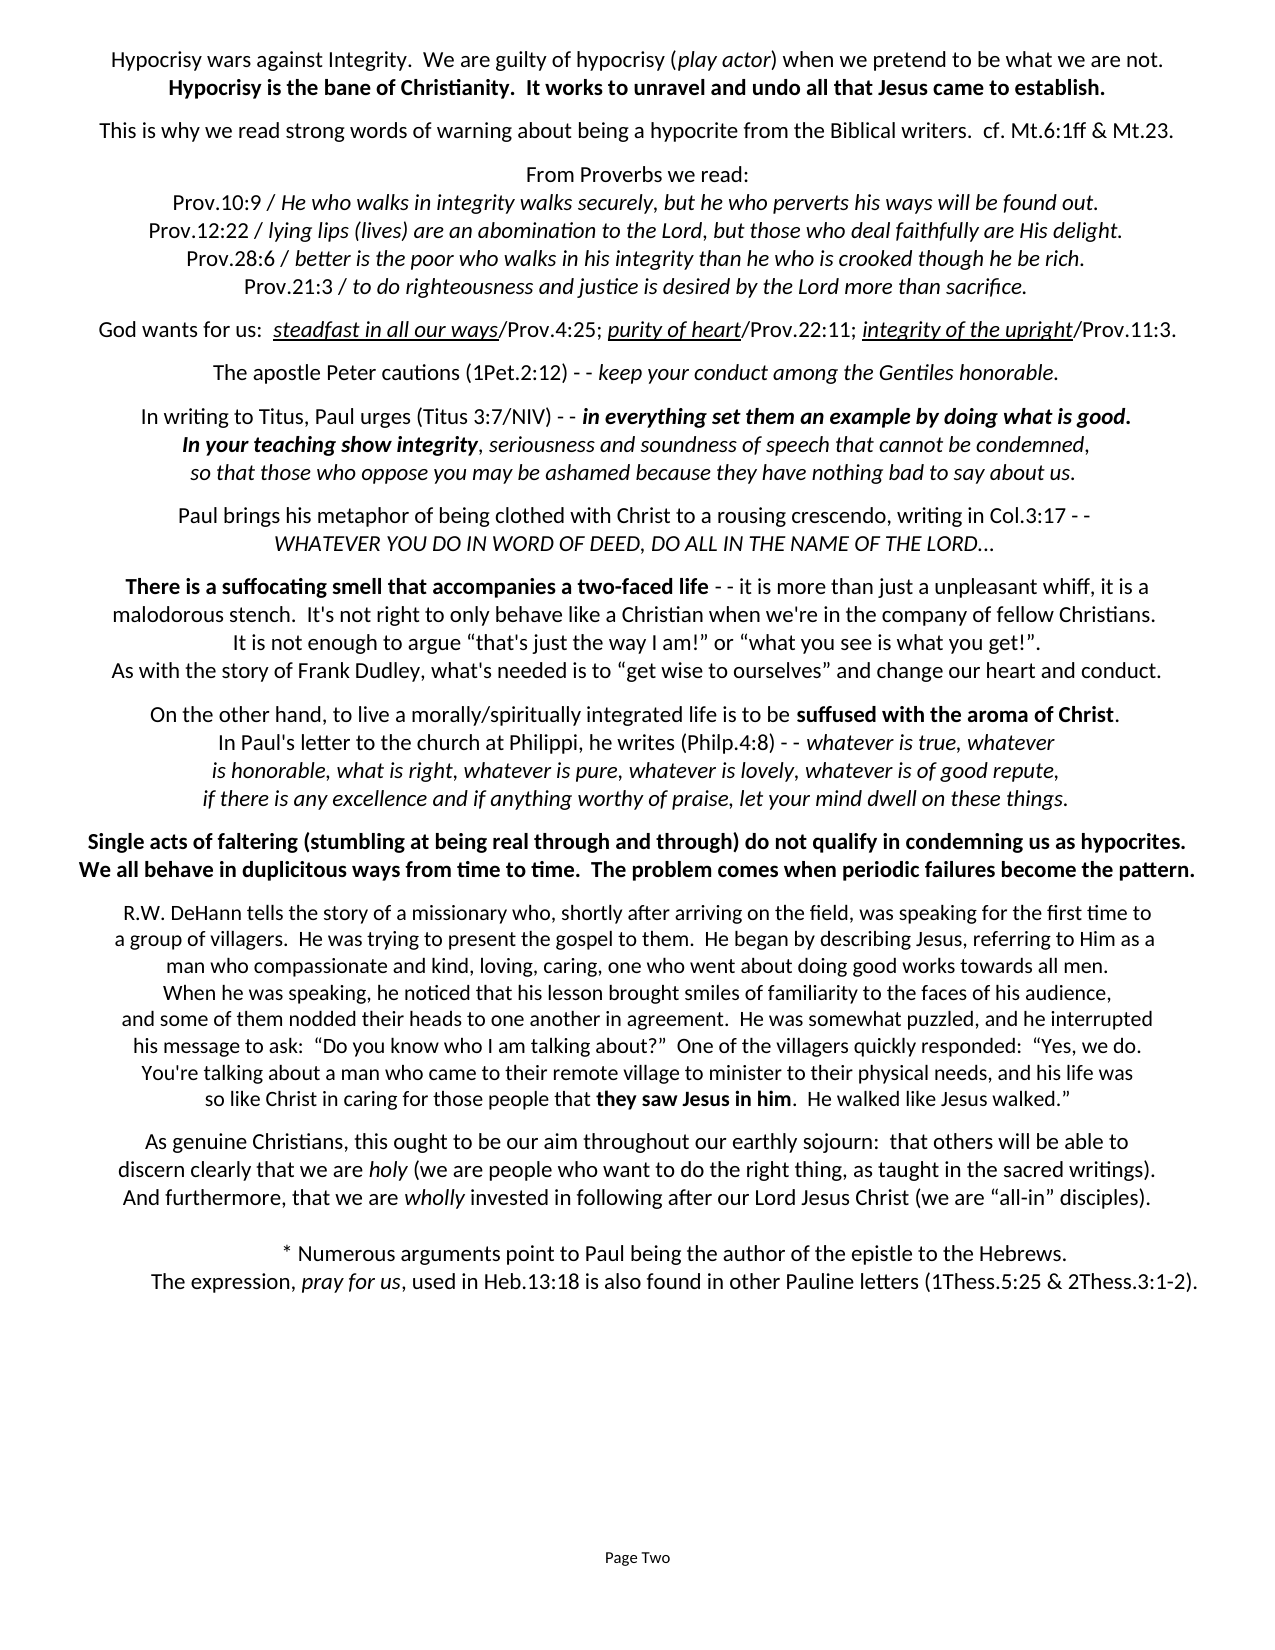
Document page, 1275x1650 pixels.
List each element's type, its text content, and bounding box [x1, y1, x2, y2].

text and some of them nodded their heads to one another in agreement. He was somewhat puzzled, and he interrupted [75, 1005, 1200, 1032]
text Prov.21:3 / to do righteousness and justice is desired by the Lord more than sacrifice. [75, 272, 1200, 300]
text In your teaching show integrity, seriousness and soundness of speech that cannot be condemned, [75, 430, 1200, 458]
text In writing to Titus, Paul urges (Titus 3:7/NIV) - - in everything set them an example by doing what is good. [75, 402, 1200, 430]
text his message to ask: “Do you know who I am talking about?” One of the villagers quickly responded: “Yes, we do. [75, 1032, 1200, 1059]
list * Numerous arguments point to Paul being the author of the epistle to the Hebrews. [112, 1239, 1200, 1267]
text We all behave in duplicitous ways from time to time. The problem comes when periodic failures become the pattern. [75, 855, 1200, 883]
text Paul brings his metaphor of being clothed with Christ to a rousing crescendo, writing in Col.3:17 - - [75, 501, 1200, 529]
text And furthermore, that we are wholly invested in following after our Lord Jesus Christ (we are “all-in” disciples). [75, 1183, 1200, 1211]
text As genuine Christians, this ought to be our aim throughout our earthly sojourn: that others will be able to [75, 1127, 1200, 1155]
text Prov.28:6 / better is the poor who walks in his integrity than he who is crooked though he be rich. [75, 244, 1200, 272]
text Single acts of faltering (stumbling at being real through and through) do not qualify in condemning us as hypocrites. [75, 827, 1200, 855]
text Prov.12:22 / lying lips (lives) are an abomination to the Lord, but those who deal faithfully are His delight. [75, 216, 1200, 244]
text so like Christ in caring for those people that they saw Jesus in him. He walked like Jesus walked.” [75, 1085, 1200, 1112]
text discern clearly that we are holy (we are people who want to do the right thing, as taught in the sacred writings). [75, 1155, 1200, 1183]
text Hypocrisy wars against Integrity. We are guilty of hypocrisy (play actor) when we pretend to be what we are not. [75, 45, 1200, 73]
text As with the story of Frank Dudley, what's needed is to “get wise to ourselves” and change our heart and conduct. [75, 657, 1200, 684]
text a group of villagers. He was trying to present the gospel to them. He began by describing Jesus, referring to Him as a [75, 925, 1200, 952]
text From Proverbs we read: [75, 160, 1200, 188]
text is honorable, what is right, whatever is pure, whatever is lovely, whatever is of good repute, [75, 756, 1200, 784]
text This is why we read strong words of warning about being a hypocrite from the Biblical writers. cf. Mt.6:1ff & Mt.23. [75, 116, 1200, 144]
text On the other hand, to live a morally/spiritually integrated life is to be suffused with the aroma of Christ. [75, 700, 1200, 728]
text It is not enough to argue “that's just the way I am!” or “what you see is what you get!”. [75, 628, 1200, 657]
text There is a suffocating smell that accompanies a two-faced life - - it is more than just a unpleasant whiff, it is a malodorous stench. It's not right to only behave like a Christian when we're in the company of fellow Christians. [75, 572, 1200, 628]
text Page Two [75, 1548, 1200, 1568]
text In Paul's letter to the church at Philippi, he writes (Philp.4:8) - - whatever is true, whatever [75, 728, 1200, 756]
text Hypocrisy is the bane of Christianity. It works to unravel and undo all that Jesus came to establish. [75, 73, 1200, 101]
text Prov.10:9 / He who walks in integrity walks securely, but he who perverts his ways will be found out. [75, 188, 1200, 216]
list The expression, pray for us, used in Heb.13:18 is also found in other Pauline letters (1Thess.5:25 & 2Thess.3:1-2). [112, 1267, 1200, 1295]
text if there is any excellence and if anything worthy of praise, let your mind dwell on these things. [75, 784, 1200, 812]
text so that those who oppose you may be ashamed because they have nothing bad to say about us. [75, 458, 1200, 486]
text When he was speaking, he noticed that his lesson brought smiles of familiarity to the faces of his audience, [75, 979, 1200, 1005]
text WHATEVER YOU DO IN WORD OF DEED, DO ALL IN THE NAME OF THE LORD... [75, 529, 1200, 557]
text man who compassionate and kind, loving, caring, one who went about doing good works towards all men. [75, 952, 1200, 979]
text You're talking about a man who came to their remote village to minister to their physical needs, and his life was [75, 1059, 1200, 1085]
text God wants for us: steadfast in all our ways/Prov.4:25; purity of heart/Prov.22:11; integrity of the upright/Prov.11:3. [75, 315, 1200, 343]
text R.W. DeHann tells the story of a missionary who, shortly after arriving on the field, was speaking for the first time to [75, 899, 1200, 925]
text The apostle Peter cautions (1Pet.2:12) - - keep your conduct among the Gentiles honorable. [75, 358, 1200, 386]
